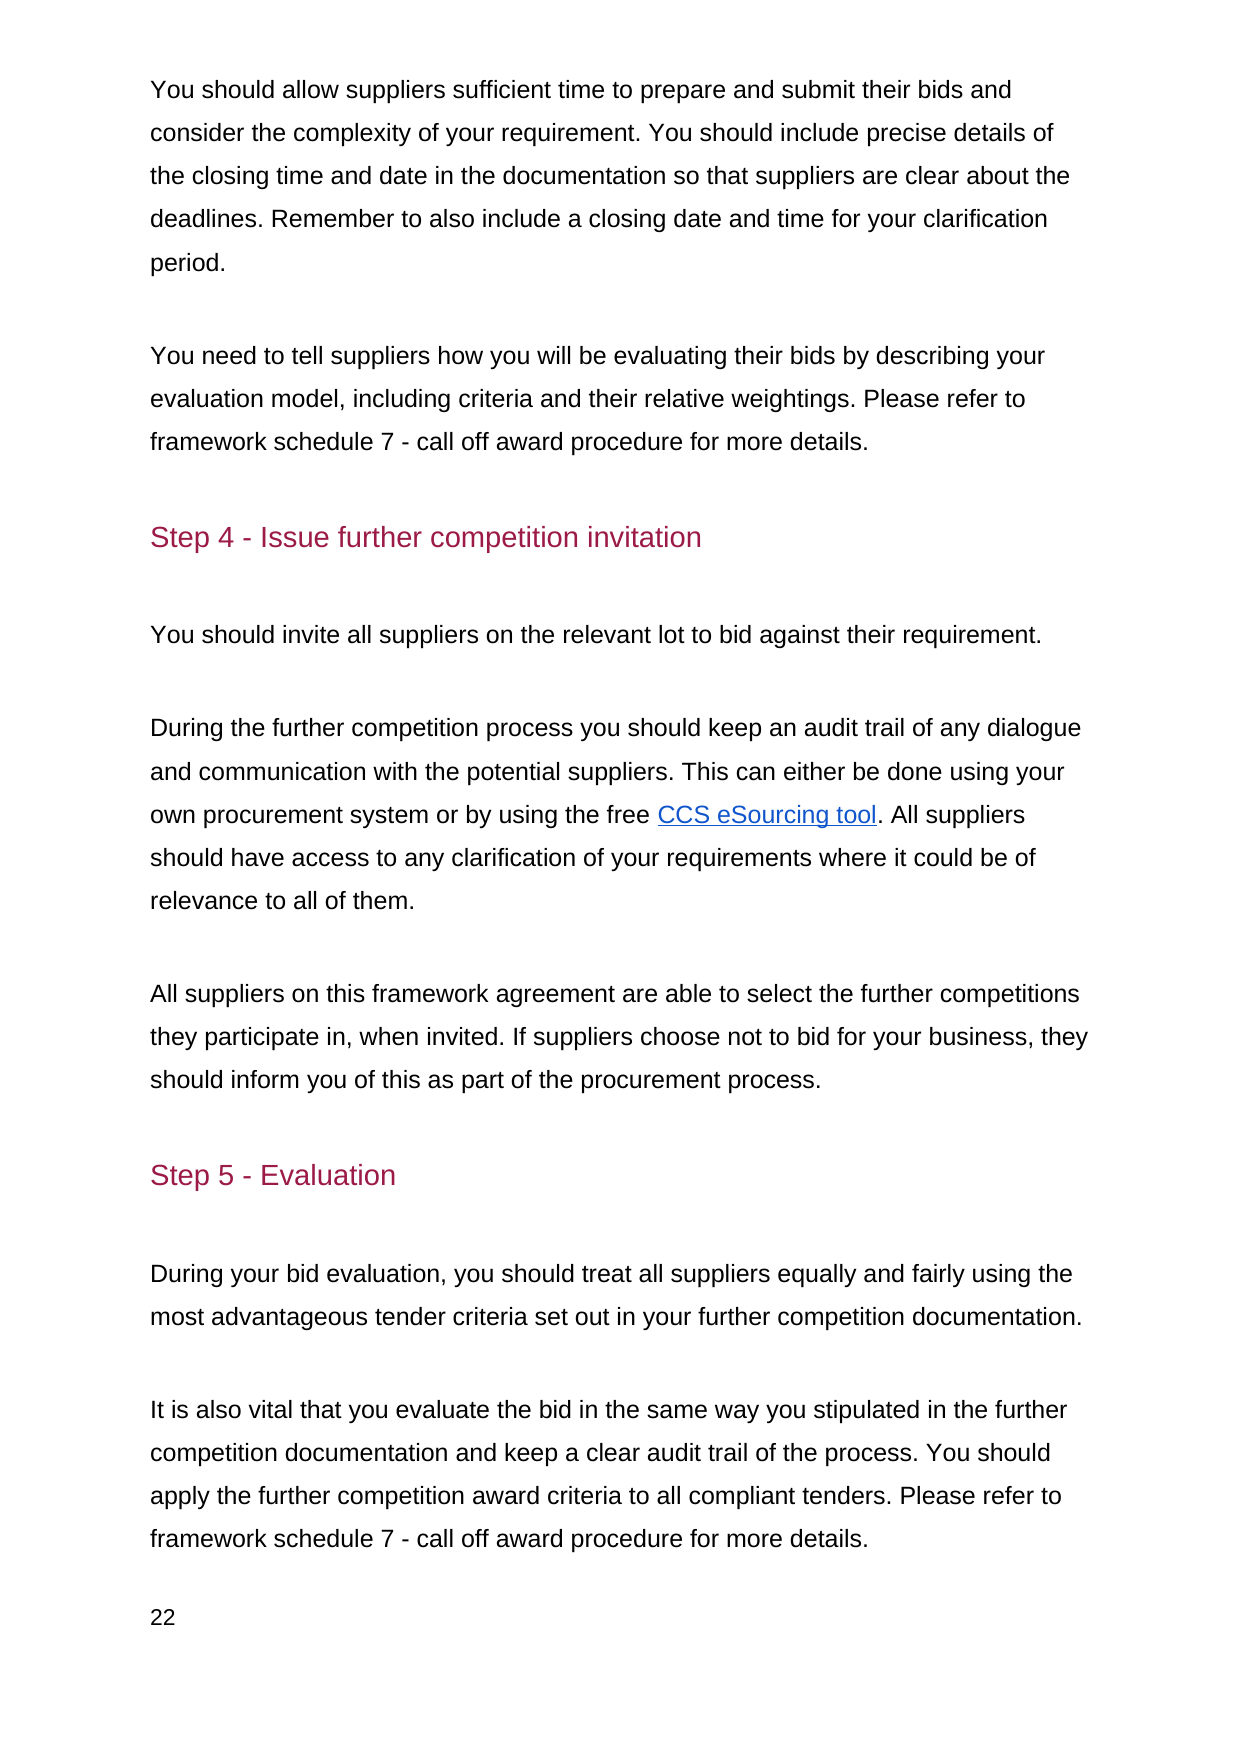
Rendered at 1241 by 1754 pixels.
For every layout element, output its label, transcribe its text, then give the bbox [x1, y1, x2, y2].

text During the further competition process you should keep an audit trail of any dialogue and communication with the potential suppliers. This can either be done using your own procurement system or by using the free CCS eSourcing tool. All suppliers should have access to any clarification of your requirements where it could be of relevance to all of them. [150, 713, 1091, 915]
text You need to tell suppliers how you will be evaluating their bids by describing your evaluation model, including criteria and their relative weightings. Please refer to framework schedule 7 - call off award procedure for more details. [150, 341, 1091, 456]
text All suppliers on this framework agreement are able to select the further competitions they participate in, when invited. If suppliers choose not to bid for your business, they should inform you of this as part of the procurement process. [150, 979, 1091, 1094]
text You should invite all suppliers on the relevant lot to bid against their requirement. [150, 620, 1091, 649]
subtitle Step 4 - Issue further competition invitation [150, 520, 1091, 553]
text It is also vital that you evaluate the bid in the same way you stipulated in the further competition documentation and keep a clear audit trail of the process. You should apply the further competition award criteria to all compliant tenders. Please refer to framework schedule 7 - call off award procedure for more details. [150, 1395, 1091, 1553]
text You should allow suppliers sufficient time to prepare and submit their bids and consider the complexity of your requirement. You should include precise details of the closing time and date in the documentation so that suppliers are clear about the deadlines. Remember to also include a closing date and time for your clarification period. [150, 75, 1091, 276]
text During your bid evaluation, you should treat all suppliers equally and fairly using the most advantageous tender criteria set out in your further competition documentation. [150, 1259, 1091, 1331]
subtitle Step 5 - Evaluation [150, 1158, 1091, 1192]
